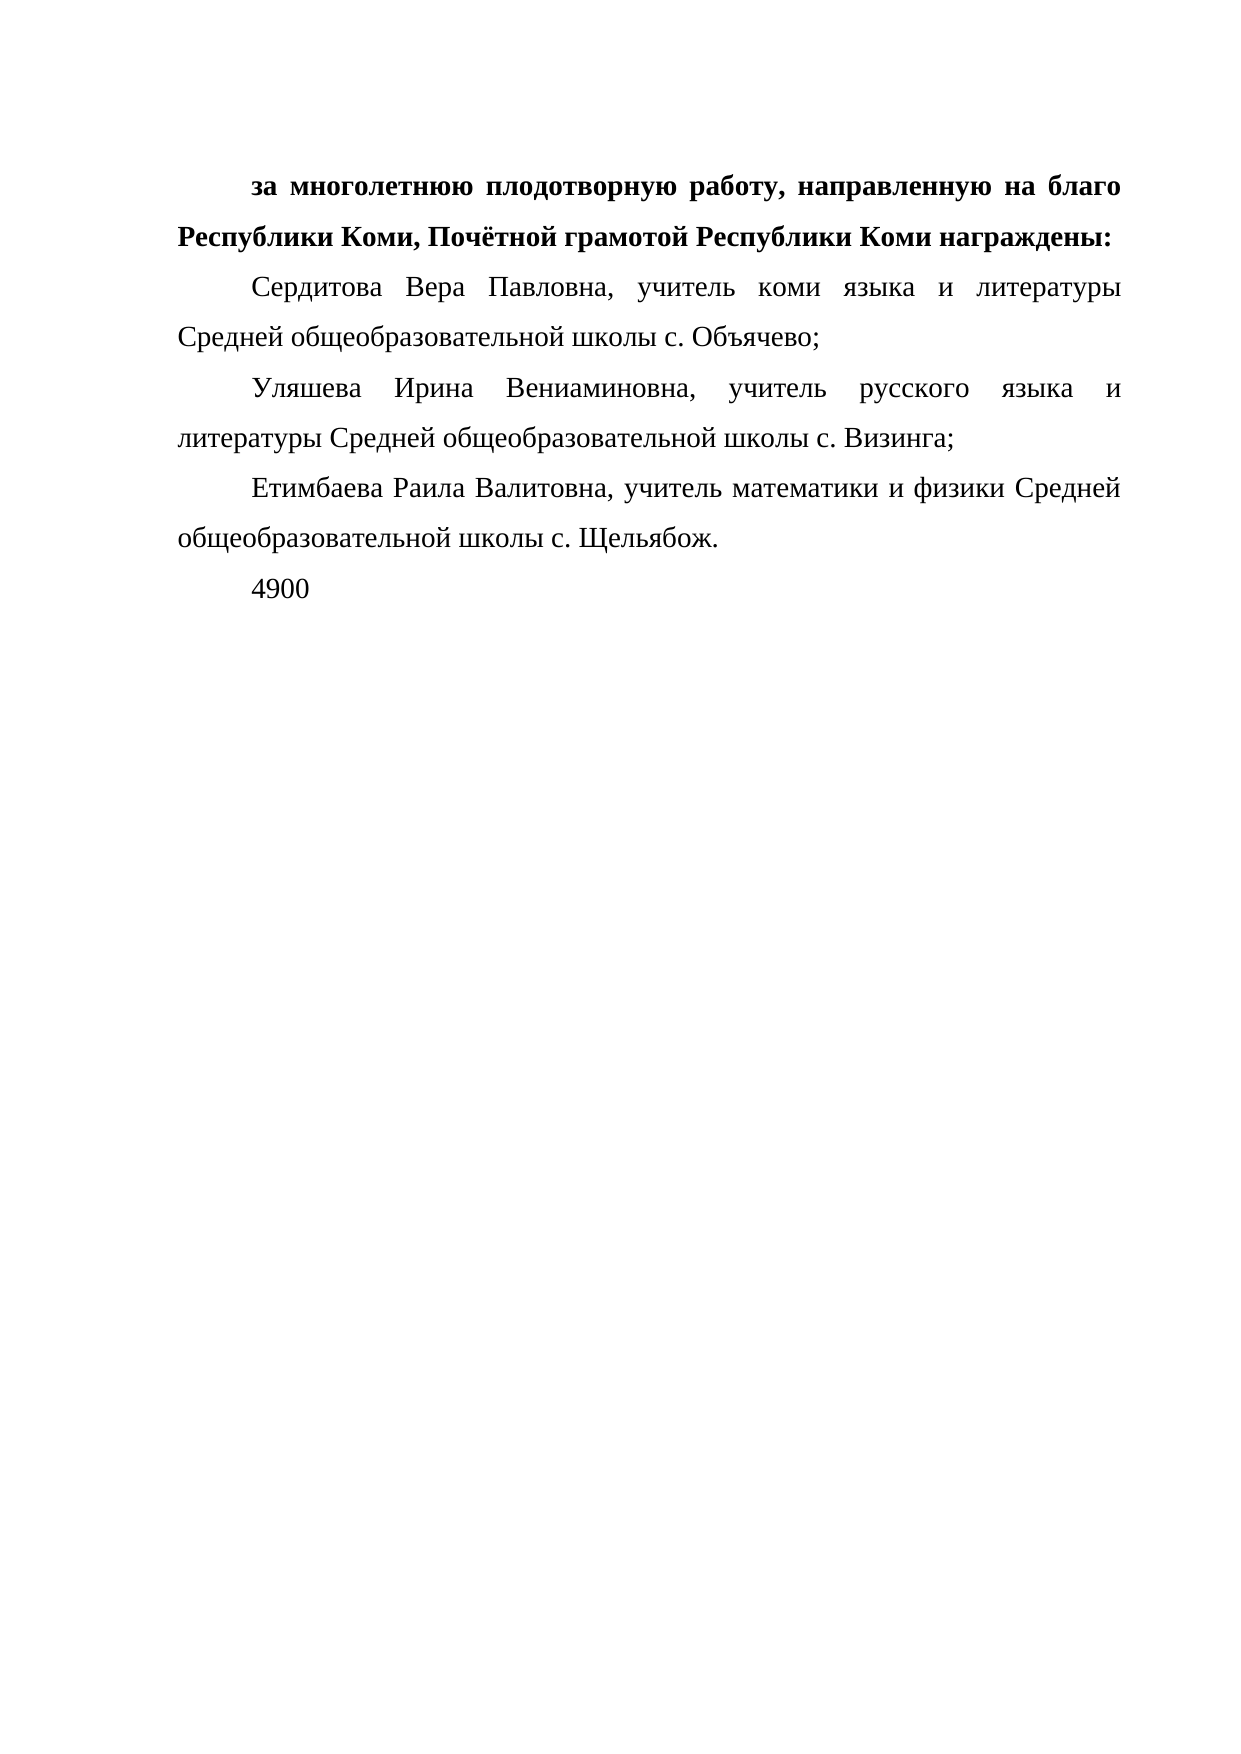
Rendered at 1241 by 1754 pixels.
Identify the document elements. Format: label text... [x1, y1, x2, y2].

text 4900 [177, 571, 1122, 604]
text Уляшева Ирина Вениаминовна, учитель русского языка и литературы Средней общеобразовательной школы с. Визинга; [177, 370, 1122, 453]
text Сердитова Вера Павловна, учитель коми языка и литературы Средней общеобразовательной школы с. Объячево; [177, 269, 1122, 353]
text за многолетнюю плодотворную работу, направленную на благо Республики Коми, Почётной грамотой Республики Коми награждены: [177, 168, 1122, 252]
text Етимбаева Раила Валитовна, учитель математики и физики Средней общеобразовательной школы с. Щельябож. [177, 470, 1122, 554]
